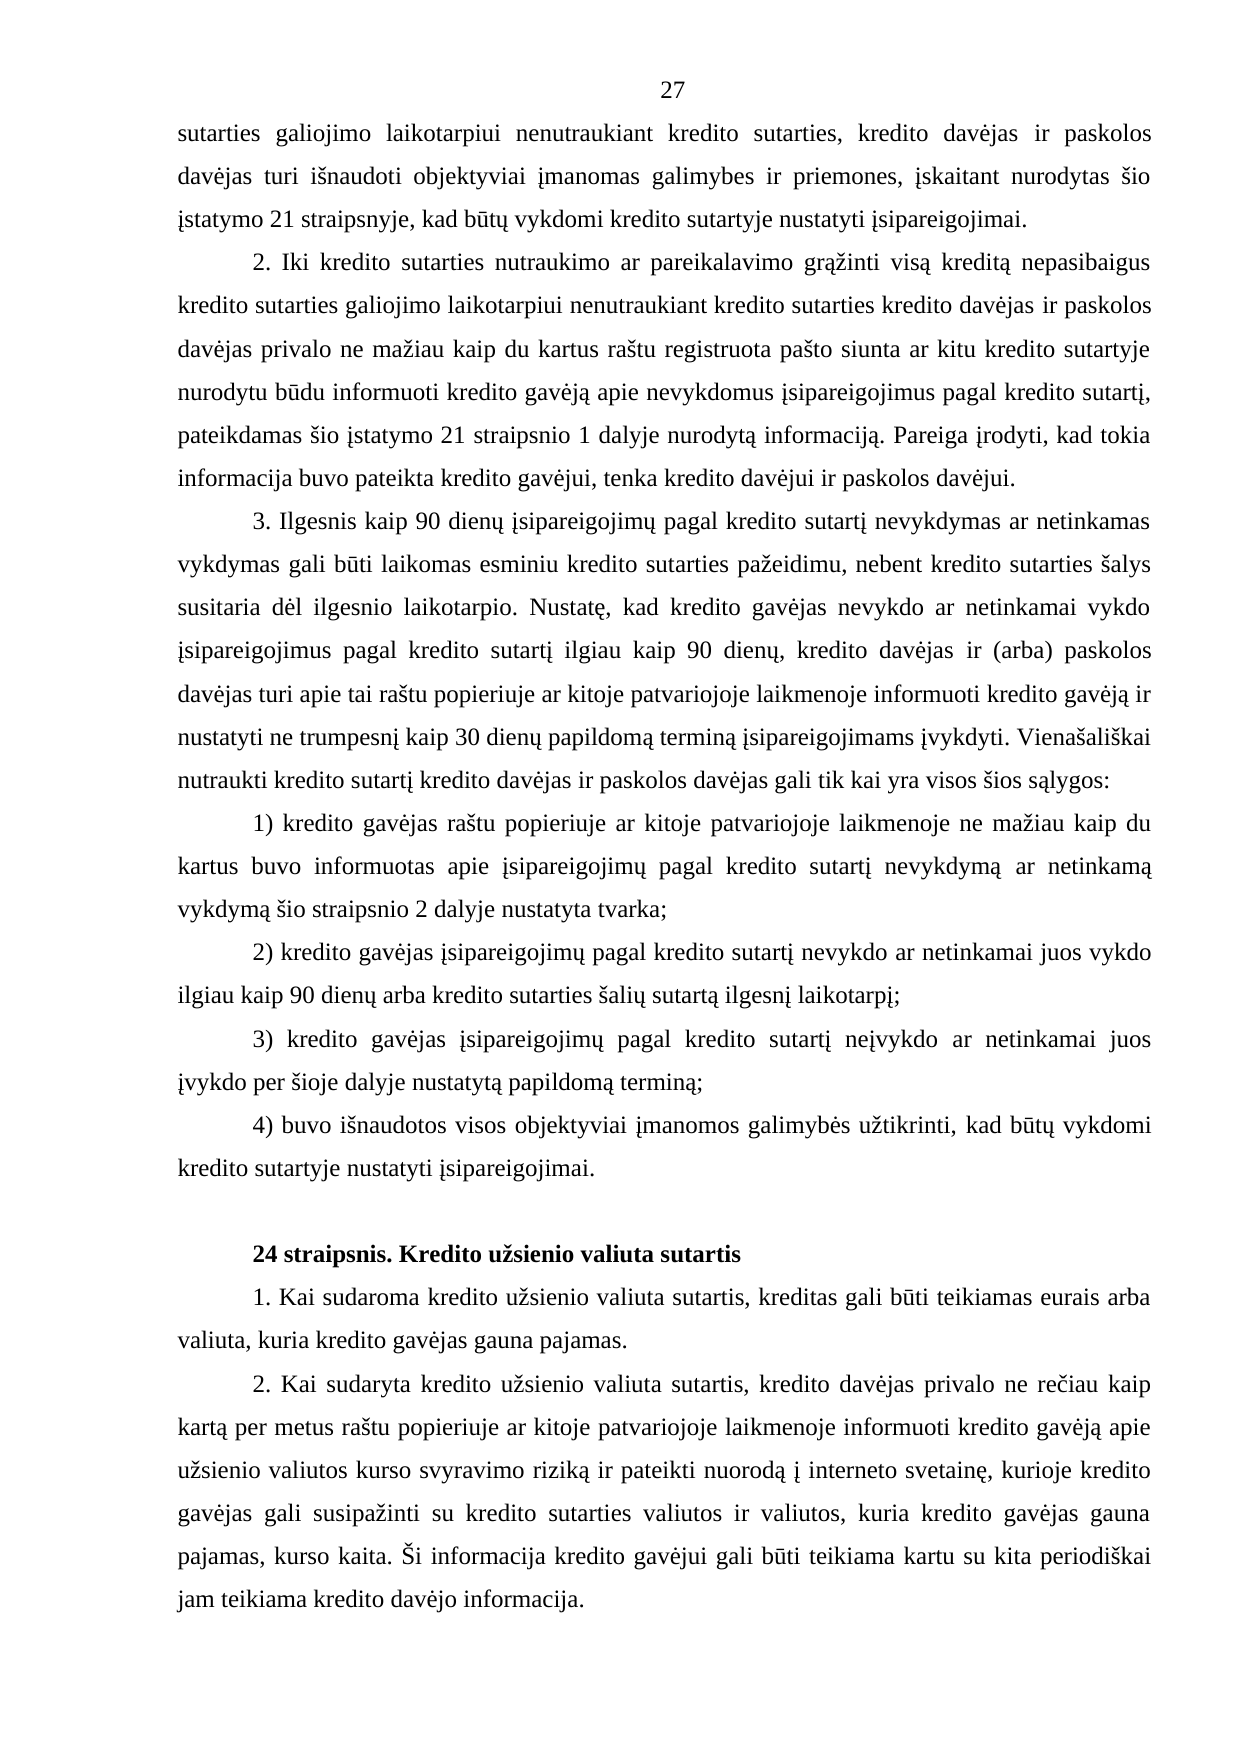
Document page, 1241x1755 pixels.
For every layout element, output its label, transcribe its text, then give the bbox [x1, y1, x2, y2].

text 3. Ilgesnis kaip 90 dienų įsipareigojimų pagal kredito sutartį nevykdymas ar netinkamas vykdymas gali būti laikomas esminiu kredito sutarties pažeidimu, nebent kredito sutarties šalys susitaria dėl ilgesnio laikotarpio. Nustatę, kad kredito gavėjas nevykdo ar netinkamai vykdo įsipareigojimus pagal kredito sutartį ilgiau kaip 90 dienų, kredito davėjas ir (arba) paskolos davėjas turi apie tai raštu popieriuje ar kitoje patvariojoje laikmenoje informuoti kredito gavėją ir nustatyti ne trumpesnį kaip 30 dienų papildomą terminą įsipareigojimams įvykdyti. Vienašališkai nutraukti kredito sutartį kredito davėjas ir paskolos davėjas gali tik kai yra visos šios sąlygos: [177, 506, 1152, 794]
text 1) kredito gavėjas raštu popieriuje ar kitoje patvariojoje laikmenoje ne mažiau kaip du kartus buvo informuotas apie įsipareigojimų pagal kredito sutartį nevykdymą ar netinkamą vykdymą šio straipsnio 2 dalyje nustatyta tvarka; [177, 808, 1152, 923]
text 2. Kai sudaryta kredito užsienio valiuta sutartis, kredito davėjas privalo ne rečiau kaip kartą per metus raštu popieriuje ar kitoje patvariojoje laikmenoje informuoti kredito gavėją apie užsienio valiutos kurso svyravimo riziką ir pateikti nuorodą į interneto svetainę, kurioje kredito gavėjas gali susipažinti su kredito sutarties valiutos ir valiutos, kuria kredito gavėjas gauna pajamas, kurso kaita. Ši informacija kredito gavėjui gali būti teikiama kartu su kita periodiškai jam teikiama kredito davėjo informacija. [177, 1369, 1152, 1613]
text sutarties galiojimo laikotarpiui nenutraukiant kredito sutarties, kredito davėjas ir paskolos davėjas turi išnaudoti objektyviai įmanomas galimybes ir priemones, įskaitant nurodytas šio įstatymo 21 straipsnyje, kad būtų vykdomi kredito sutartyje nustatyti įsipareigojimai. [177, 118, 1152, 233]
text 1. Kai sudaroma kredito užsienio valiuta sutartis, kreditas gali būti teikiamas eurais arba valiuta, kuria kredito gavėjas gauna pajamas. [177, 1282, 1152, 1354]
text 3) kredito gavėjas įsipareigojimų pagal kredito sutartį neįvykdo ar netinkamai juos įvykdo per šioje dalyje nustatytą papildomą terminą; [177, 1024, 1152, 1096]
text 2. Iki kredito sutarties nutraukimo ar pareikalavimo grąžinti visą kreditą nepasibaigus kredito sutarties galiojimo laikotarpiui nenutraukiant kredito sutarties kredito davėjas ir paskolos davėjas privalo ne mažiau kaip du kartus raštu registruota pašto siunta ar kitu kredito sutartyje nurodytu būdu informuoti kredito gavėją apie nevykdomus įsipareigojimus pagal kredito sutartį, pateikdamas šio įstatymo 21 straipsnio 1 dalyje nurodytą informaciją. Pareiga įrodyti, kad tokia informacija buvo pateikta kredito gavėjui, tenka kredito davėjui ir paskolos davėjui. [177, 247, 1152, 492]
text 4) buvo išnaudotos visos objektyviai įmanomos galimybės užtikrinti, kad būtų vykdomi kredito sutartyje nustatyti įsipareigojimai. [177, 1110, 1152, 1182]
text 24 straipsnis. Kredito užsienio valiuta sutartis [177, 1239, 1152, 1268]
text 2) kredito gavėjas įsipareigojimų pagal kredito sutartį nevykdo ar netinkamai juos vykdo ilgiau kaip 90 dienų arba kredito sutarties šalių sutartą ilgesnį laikotarpį; [177, 937, 1152, 1009]
